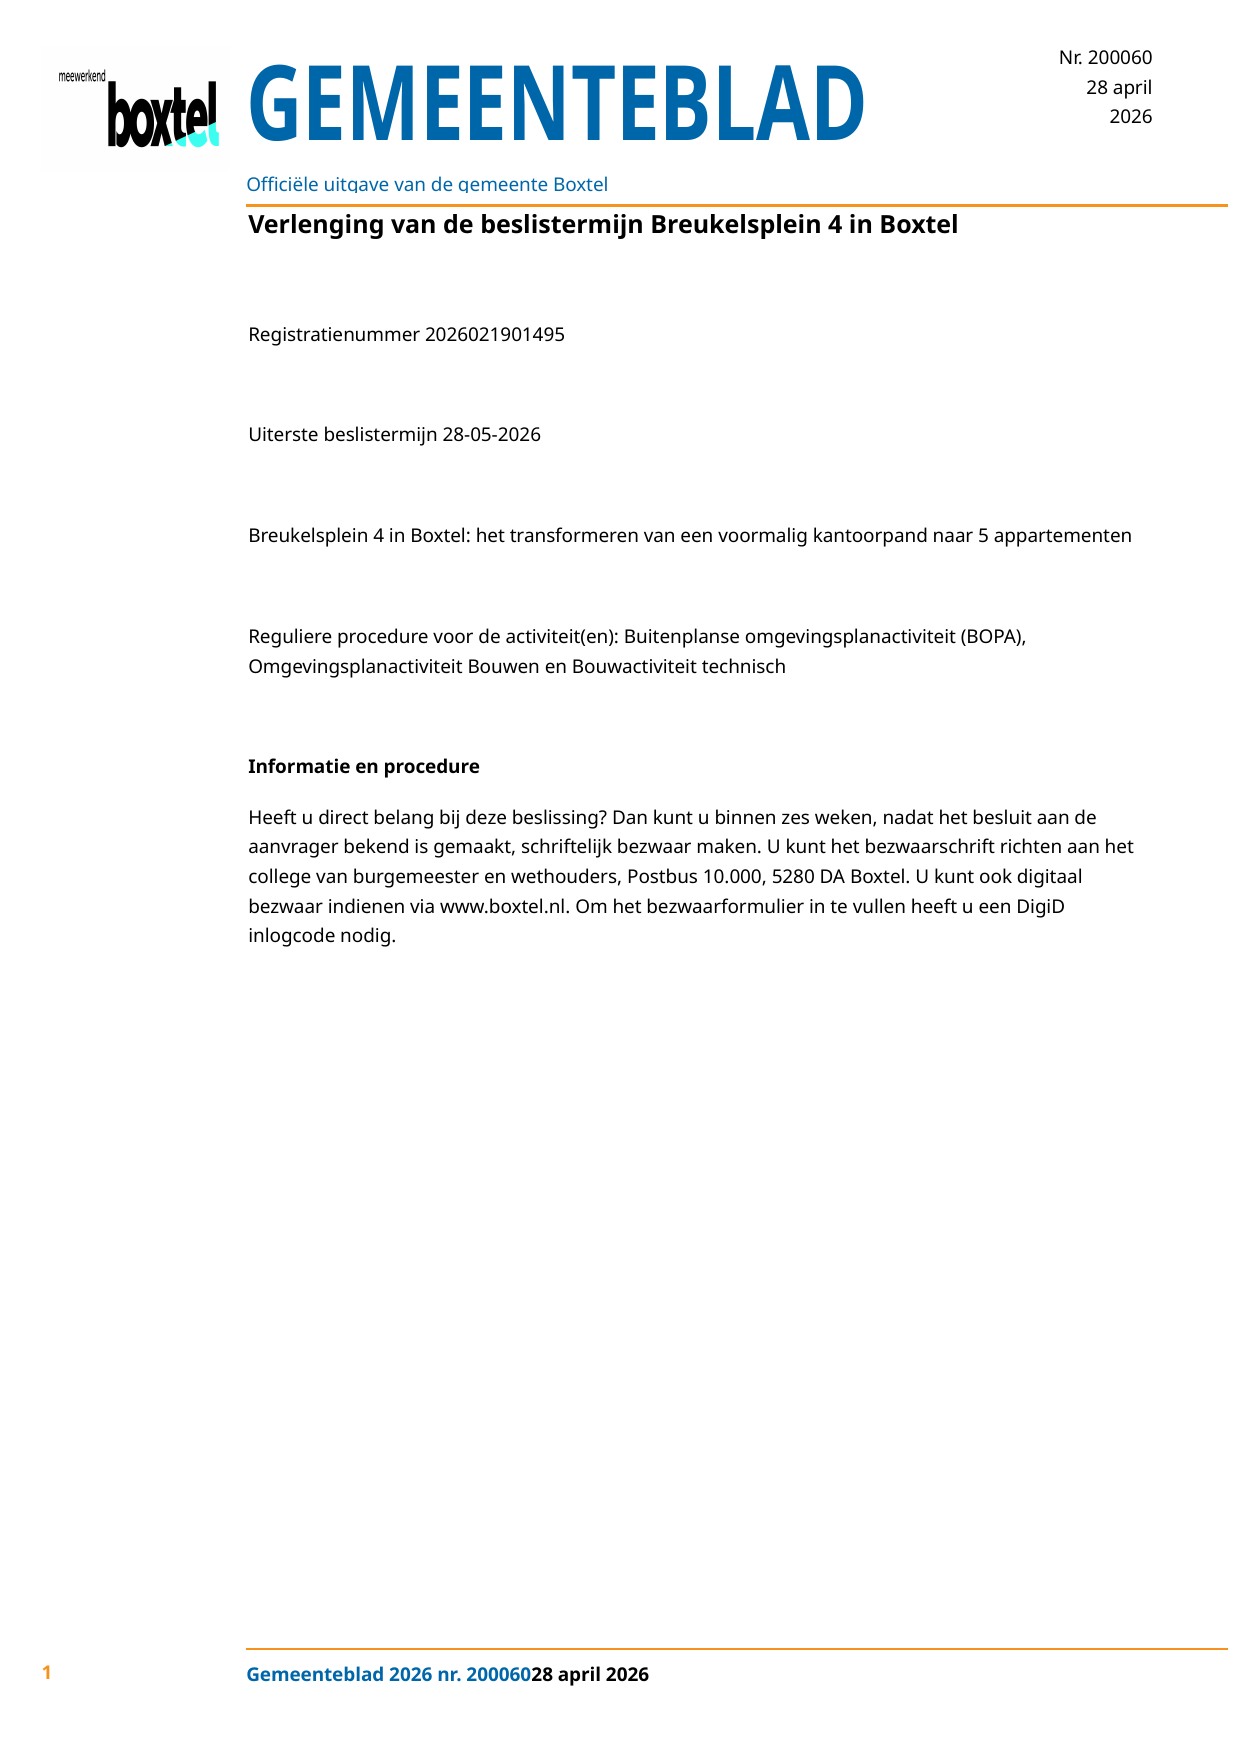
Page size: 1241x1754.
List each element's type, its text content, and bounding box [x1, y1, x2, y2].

text Breukelsplein 4 in Boxtel: het transformeren van een voormalig kantoorpand naar 5 appartementen [248, 522, 1152, 548]
text Verlenging van de beslistermijn Breukelsplein 4 in Boxtel [248, 207, 1152, 241]
text Informatie en procedure [248, 754, 1152, 779]
text Reguliere procedure voor de activiteit(en): Buitenplanse omgevingsplanactiviteit (BOPA), Omgevingsplanactiviteit Bouwen en Bouwactiviteit technisch [248, 623, 1152, 678]
text Heeft u direct belang bij deze beslissing? Dan kunt u binnen zes weken, nadat het besluit aan de aanvrager bekend is gemaakt, schriftelijk bezwaar maken. U kunt het bezwaarschrift richten aan het college van burgemeester en wethouders, Postbus 10.000, 5280 DA Boxtel. U kunt ook digitaal bezwaar indienen via www.boxtel.nl. Om het bezwaarformulier in te vullen heeft u een DigiD inlogcode nodig. [248, 804, 1152, 948]
text Uiterste beslistermijn 28-05-2026 [248, 422, 1152, 447]
text Registratienummer 2026021901495 [248, 321, 1152, 346]
picture [41, 47, 231, 172]
